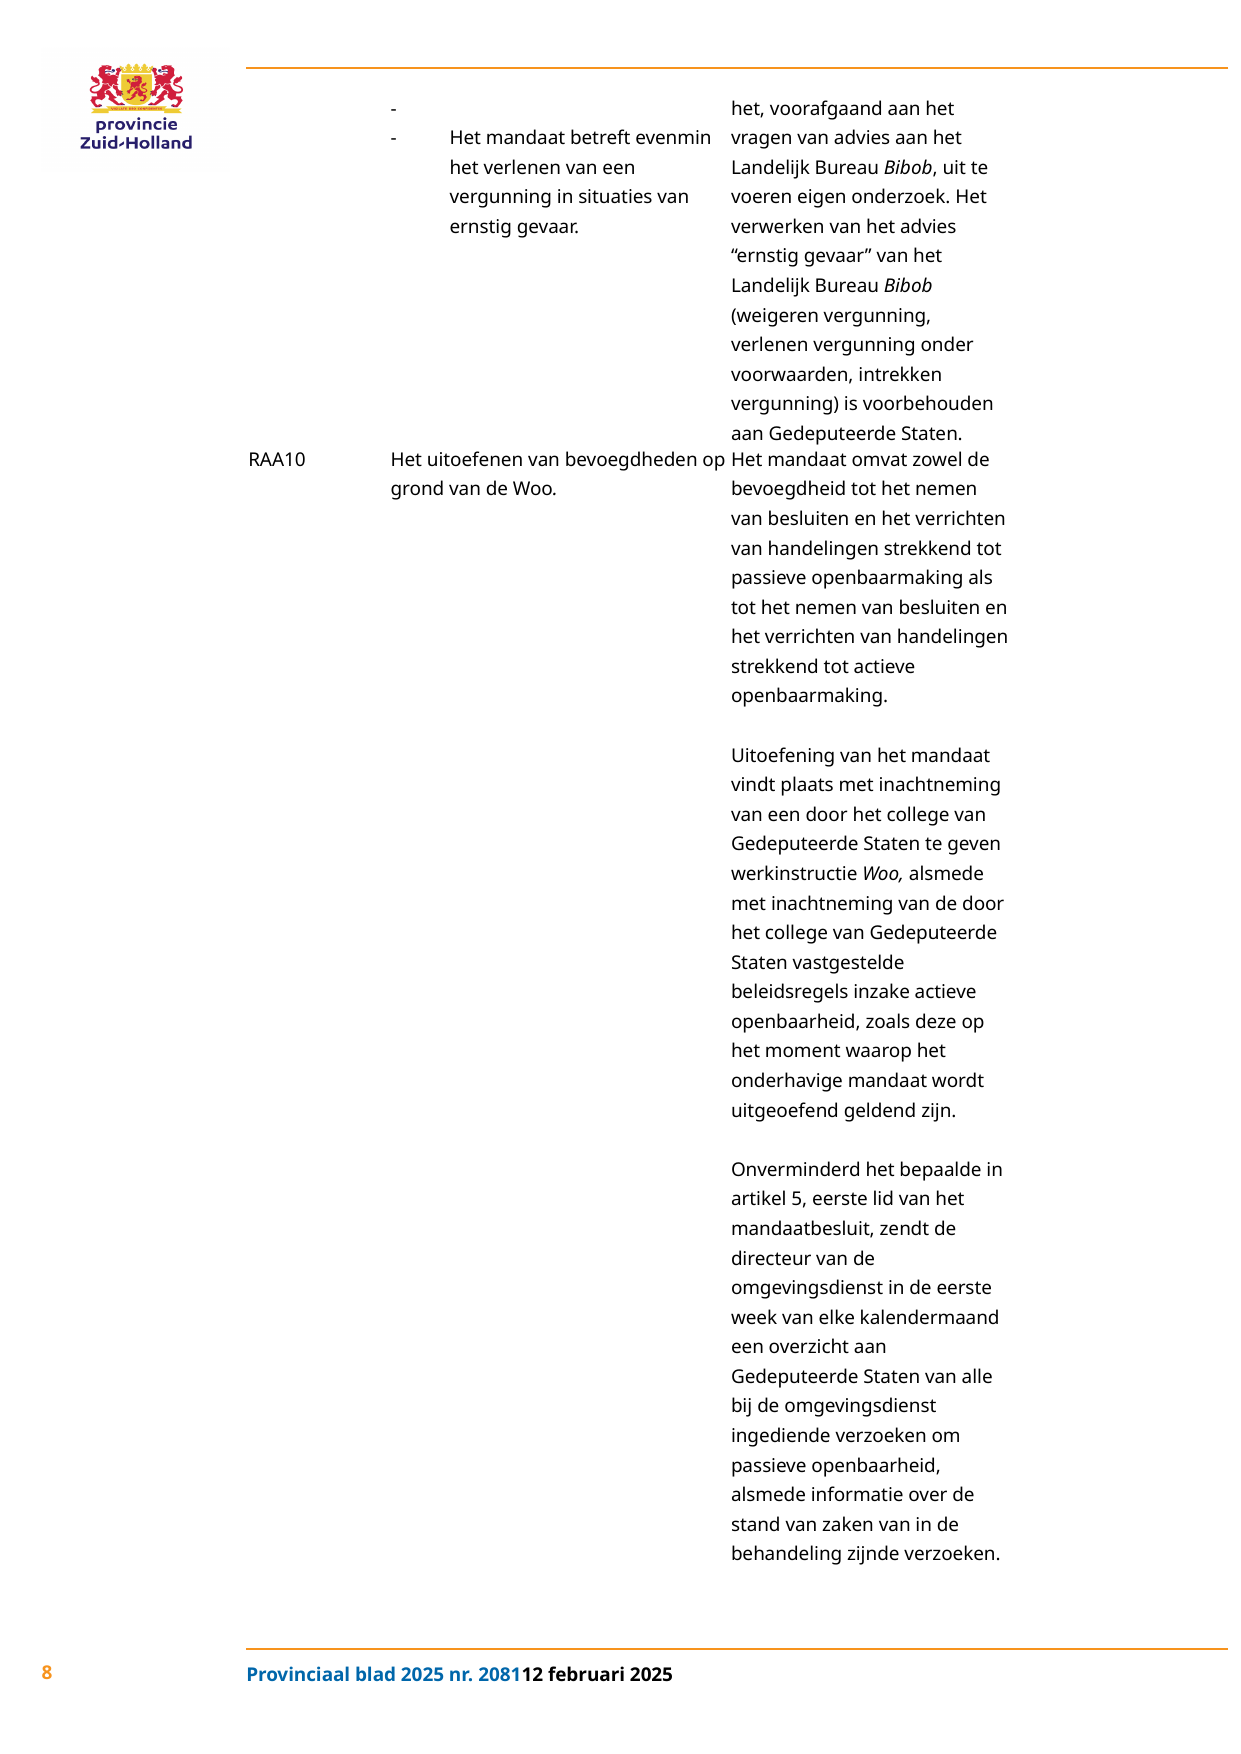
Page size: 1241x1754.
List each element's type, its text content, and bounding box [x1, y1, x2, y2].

table_cell Het mandaat betreft evenmin het verlenen van een vergunning in situaties van ernstig gevaar. [390, 95, 731, 446]
table_cell het, voorafgaand aan het vragen van advies aan het Landelijk Bureau Bibob, uit te voeren eigen onderzoek. Het verwerken van het advies “ernstig gevaar” van het Landelijk Bureau Bibob (weigeren vergunning, verlenen vergunning onder voorwaarden, intrekken vergunning) is voorbehouden aan Gedeputeerde Staten. [731, 95, 1009, 446]
table_cell Het mandaat omvat zowel de bevoegdheid tot het nemen van besluiten en het verrichten van handelingen strekkend tot passieve openbaarmaking als tot het nemen van besluiten en het verrichten van handelingen strekkend tot actieve openbaarmaking. Uitoefening van het mandaat vindt plaats met inachtneming van een door het college van Gedeputeerde Staten te geven werkinstructie Woo, alsmede met inachtneming van de door het college van Gedeputeerde Staten vastgestelde beleidsregels inzake actieve openbaarheid, zoals deze op het moment waarop het onderhavige mandaat wordt uitgeoefend geldend zijn. Onverminderd het bepaalde in artikel 5, eerste lid van het mandaatbesluit, zendt de directeur van de omgevingsdienst in de eerste week van elke kalendermaand een overzicht aan Gedeputeerde Staten van alle bij de omgevingsdienst ingediende verzoeken om passieve openbaarheid, alsmede informatie over de stand van zaken van in de behandeling zijnde verzoeken. [731, 446, 1009, 1596]
table_cell [1009, 446, 1152, 1596]
table_cell RAA10 [248, 446, 390, 1596]
table_cell [1009, 95, 1152, 446]
table_cell [248, 95, 390, 446]
picture [41, 47, 231, 172]
table_cell Het uitoefenen van bevoegdheden op grond van de Woo. [390, 446, 731, 1596]
